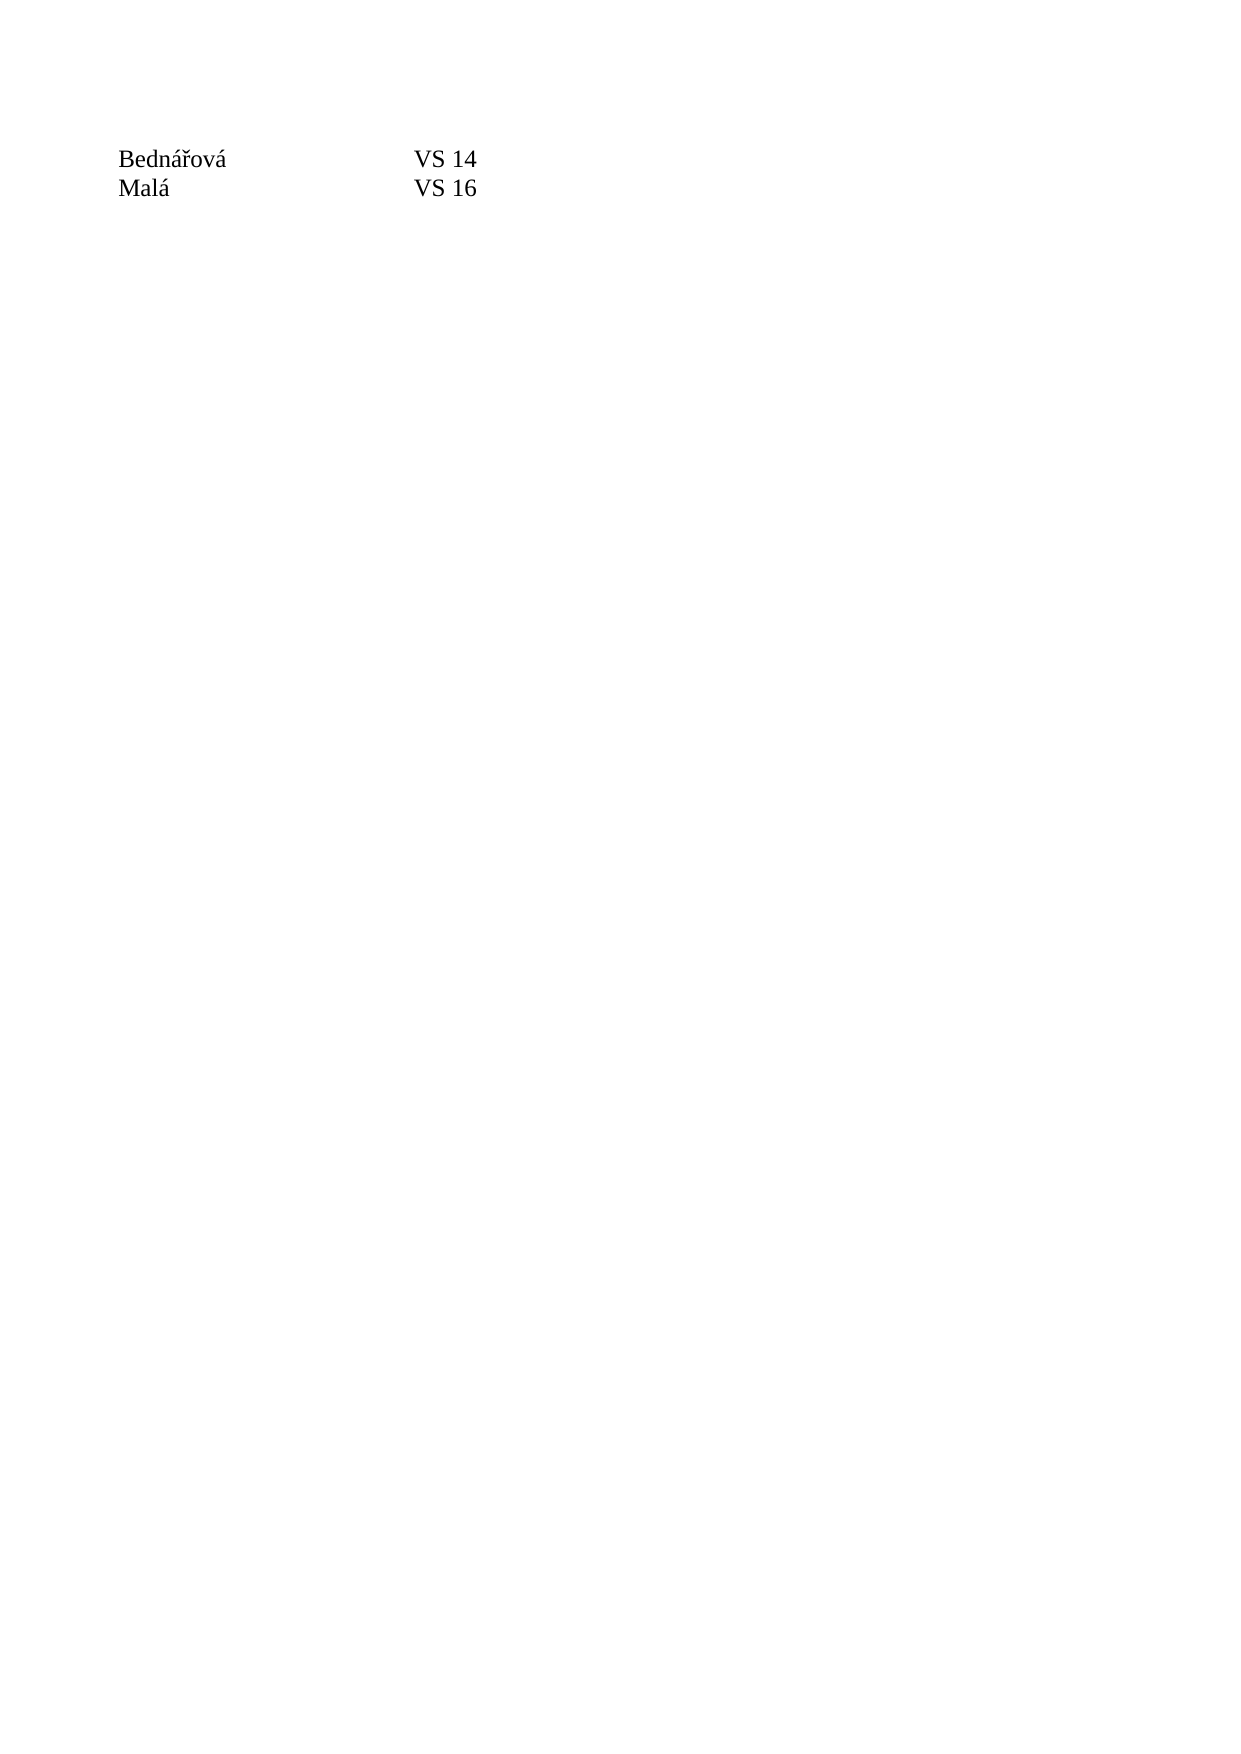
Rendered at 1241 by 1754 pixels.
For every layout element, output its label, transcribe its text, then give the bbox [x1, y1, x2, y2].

text Malá VS 16 [118, 173, 1122, 202]
text Bednářová VS 14 [118, 144, 1122, 173]
